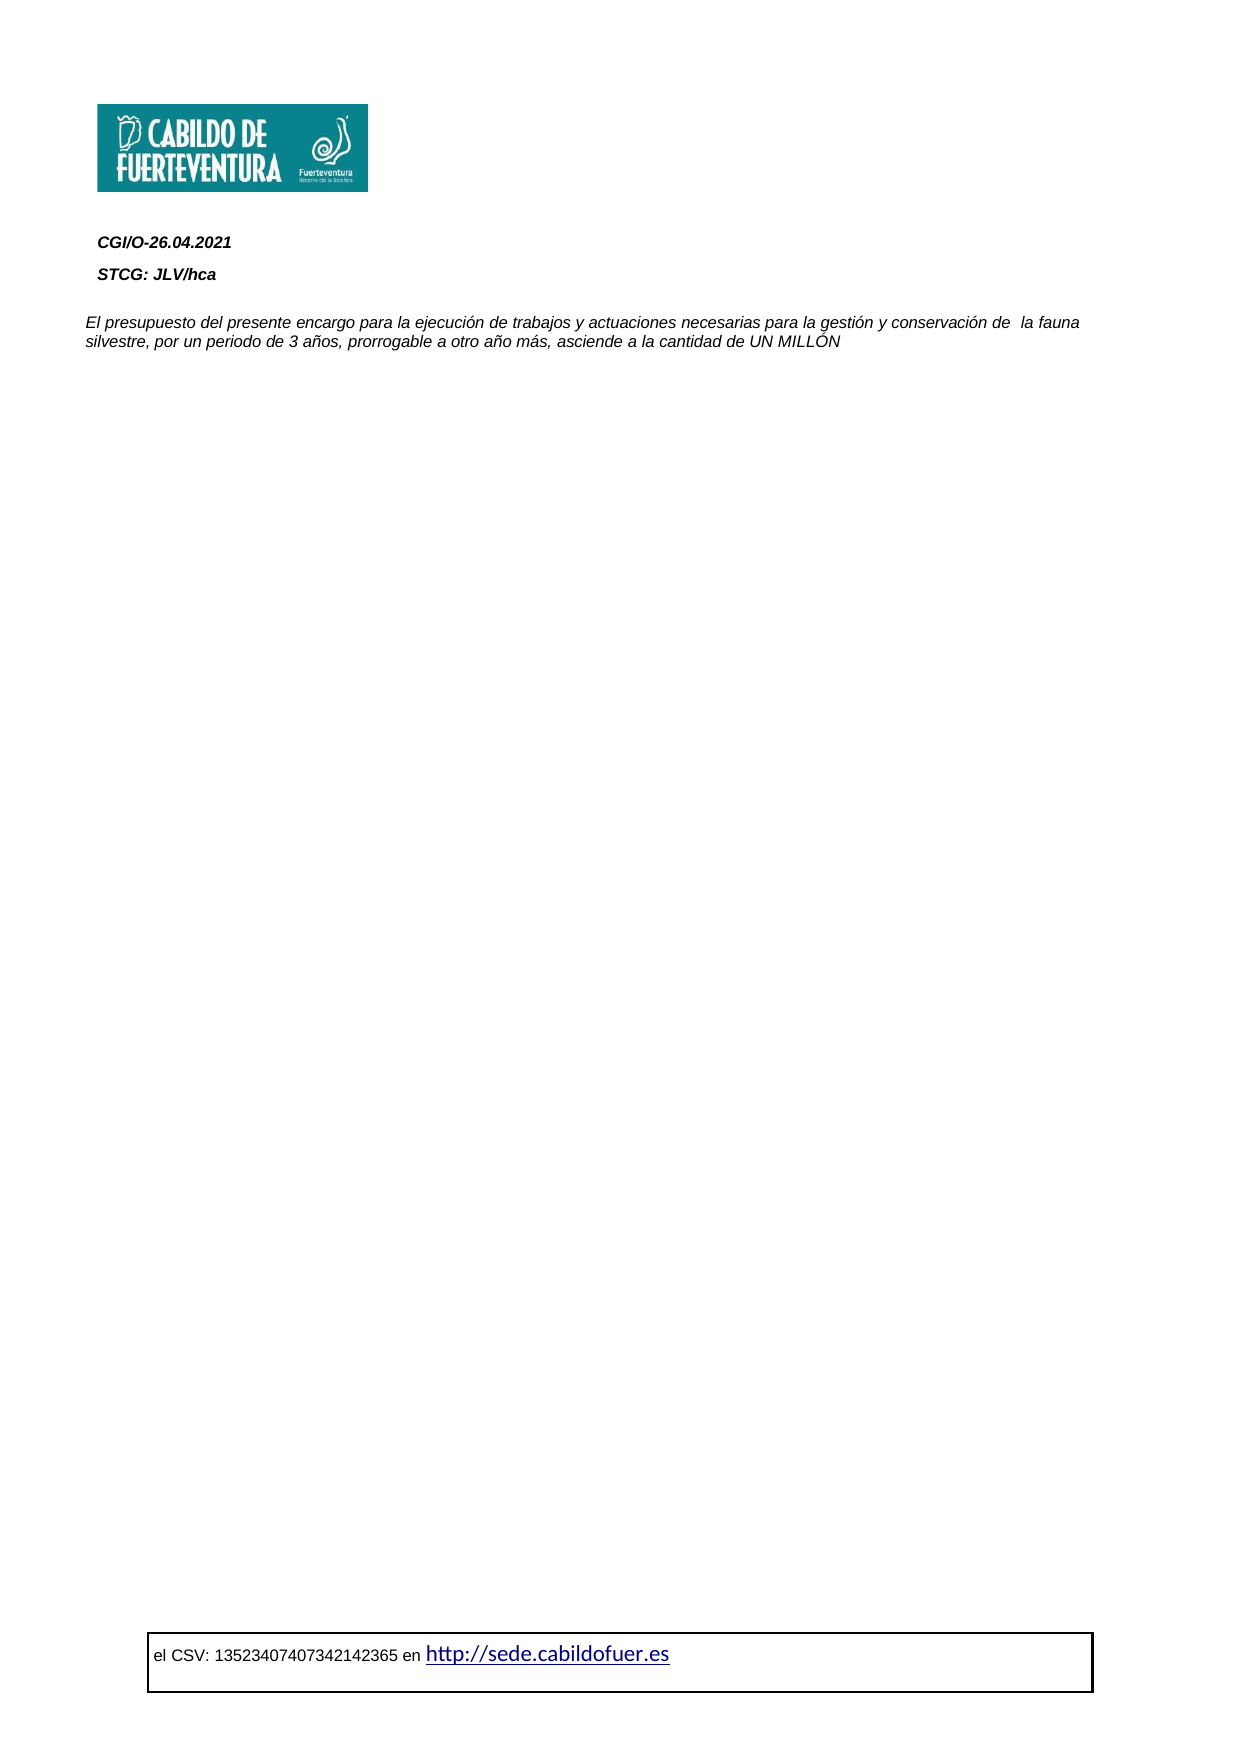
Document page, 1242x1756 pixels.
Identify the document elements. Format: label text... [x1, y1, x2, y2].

text El presupuesto del presente encargo para la ejecución de trabajos y actuaciones necesarias para la gestión y conservación de la fauna silvestre, por un periodo de 3 años, prorrogable a otro año más, asciende a la cantidad de UN MILLÓN [85, 313, 1082, 351]
